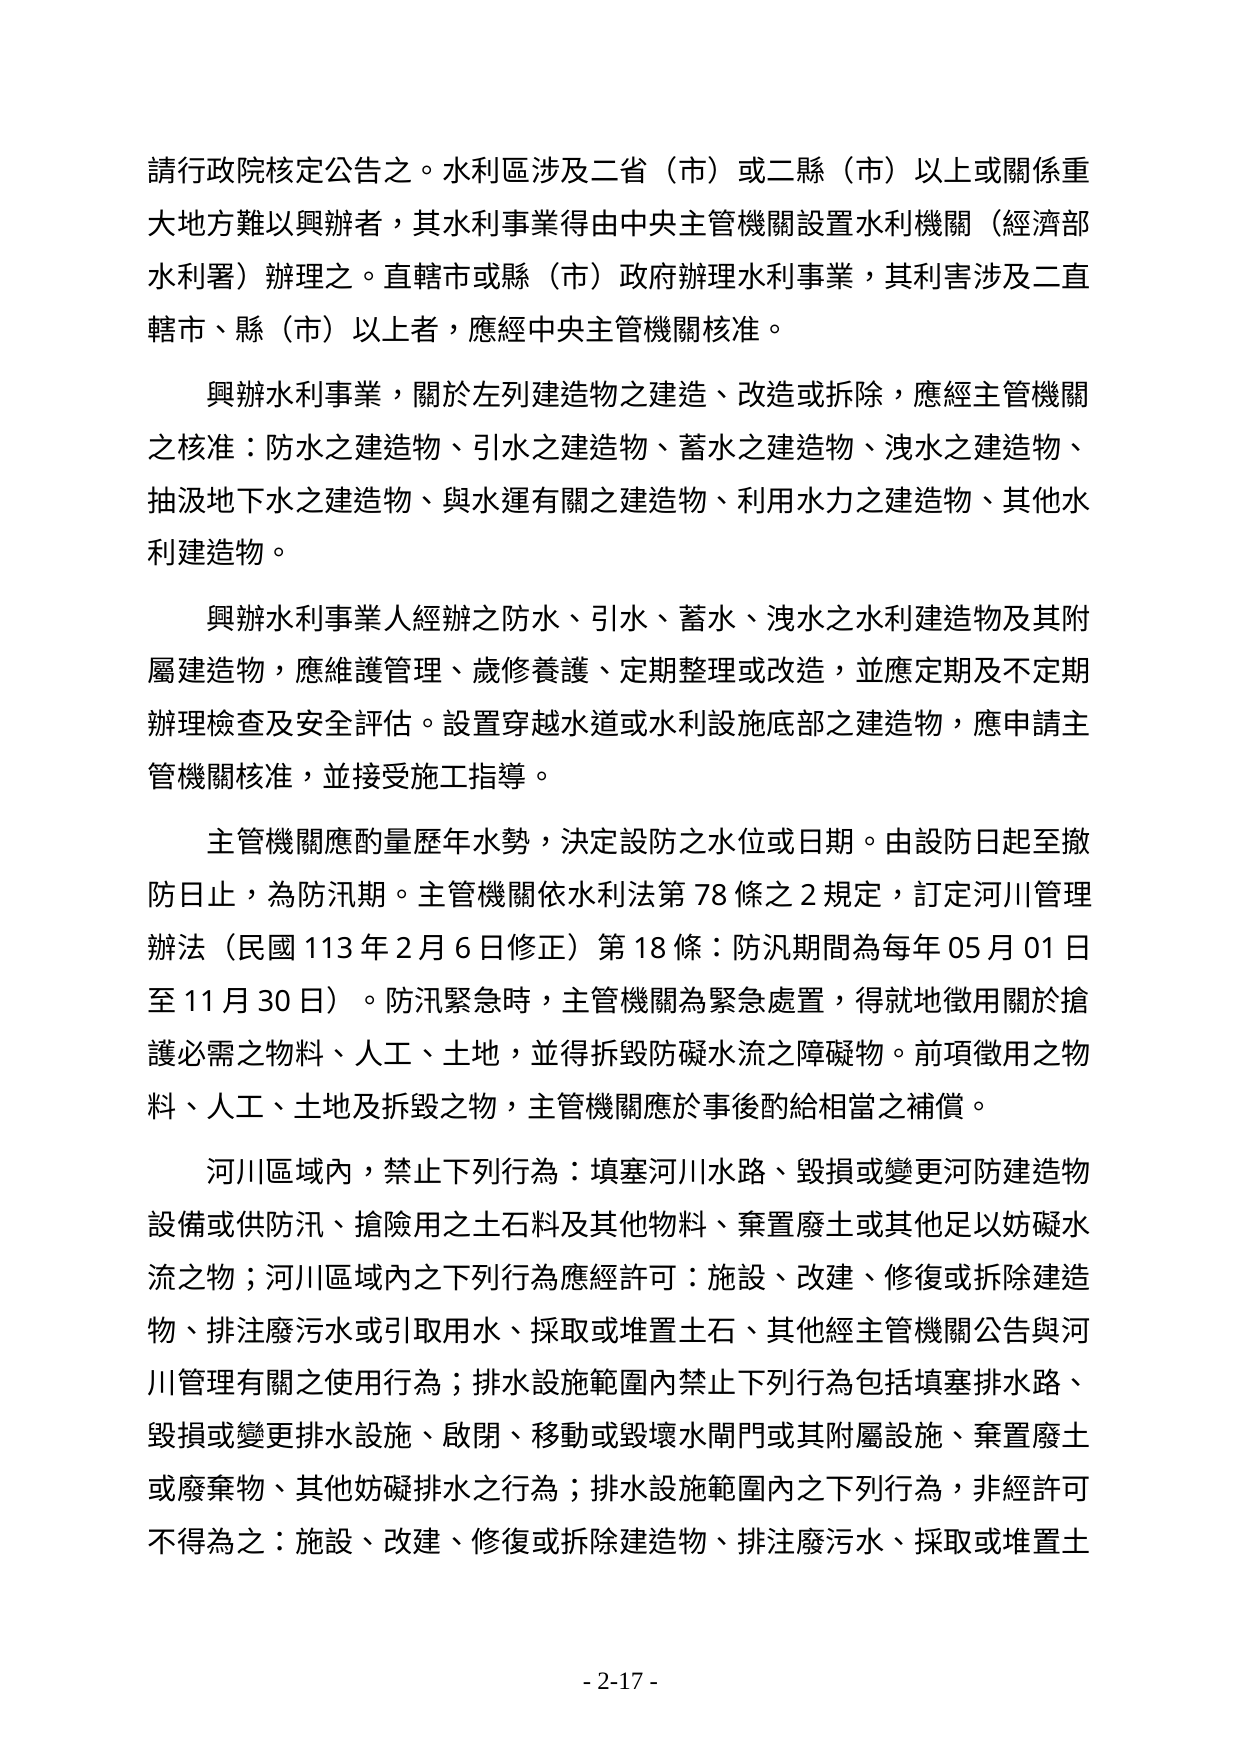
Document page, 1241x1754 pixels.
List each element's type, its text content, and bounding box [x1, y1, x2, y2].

text 主管機關應酌量歷年水勢，決定設防之水位或日期。由設防日起至撤防日止，為防汛期。主管機關依水利法第78條之2規定，訂定河川管理辦法（民國113年2月6日修正）第18條：防汎期間為每年05月01日至11月30日）。防汛緊急時，主管機關為緊急處置，得就地徵用關於搶護必需之物料、人工、土地，並得拆毀防礙水流之障礙物。前項徵用之物料、人工、土地及拆毀之物，主管機關應於事後酌給相當之補償。 [148, 819, 1092, 1126]
text 河川區域內，禁止下列行為：填塞河川水路、毀損或變更河防建造物、設備或供防汛、搶險用之土石料及其他物料、棄置廢土或其他足以妨礙水流之物；河川區域內之下列行為應經許可：施設、改建、修復或拆除建造物、排注廢污水或引取用水、採取或堆置土石、其他經主管機關公告與河川管理有關之使用行為；排水設施範圍內禁止下列行為包括填塞排水路、毀損或變更排水設施、啟閉、移動或毀壞水閘門或其附屬設施、棄置廢土或廢棄物、其他妨礙排水之行為；排水設施範圍內之下列行為，非經許可不得為之：施設、改建、修復或拆除建造物、排注廢污水、採取或堆置土石、挖掘、埋填或變更排水設施範圍內原有形態之使用行為。 [148, 1149, 1092, 1561]
text 興辦水利事業人經辦之防水、引水、蓄水、洩水之水利建造物及其附屬建造物，應維護管理、歲修養護、定期整理或改造，並應定期及不定期辦理檢查及安全評估。設置穿越水道或水利設施底部之建造物，應申請主管機關核准，並接受施工指導。 [148, 595, 1092, 796]
text 興辦水利事業，關於左列建造物之建造、改造或拆除，應經主管機關之核准：防水之建造物、引水之建造物、蓄水之建造物、洩水之建造物、抽汲地下水之建造物、與水運有關之建造物、利用水力之建造物、其他水利建造物。 [148, 371, 1092, 572]
text 請行政院核定公告之。水利區涉及二省（市）或二縣（市）以上或關係重大地方難以興辦者，其水利事業得由中央主管機關設置水利機關（經濟部水利署）辦理之。直轄市或縣（市）政府辦理水利事業，其利害涉及二直轄市、縣（市）以上者，應經中央主管機關核准。 [148, 148, 1092, 348]
